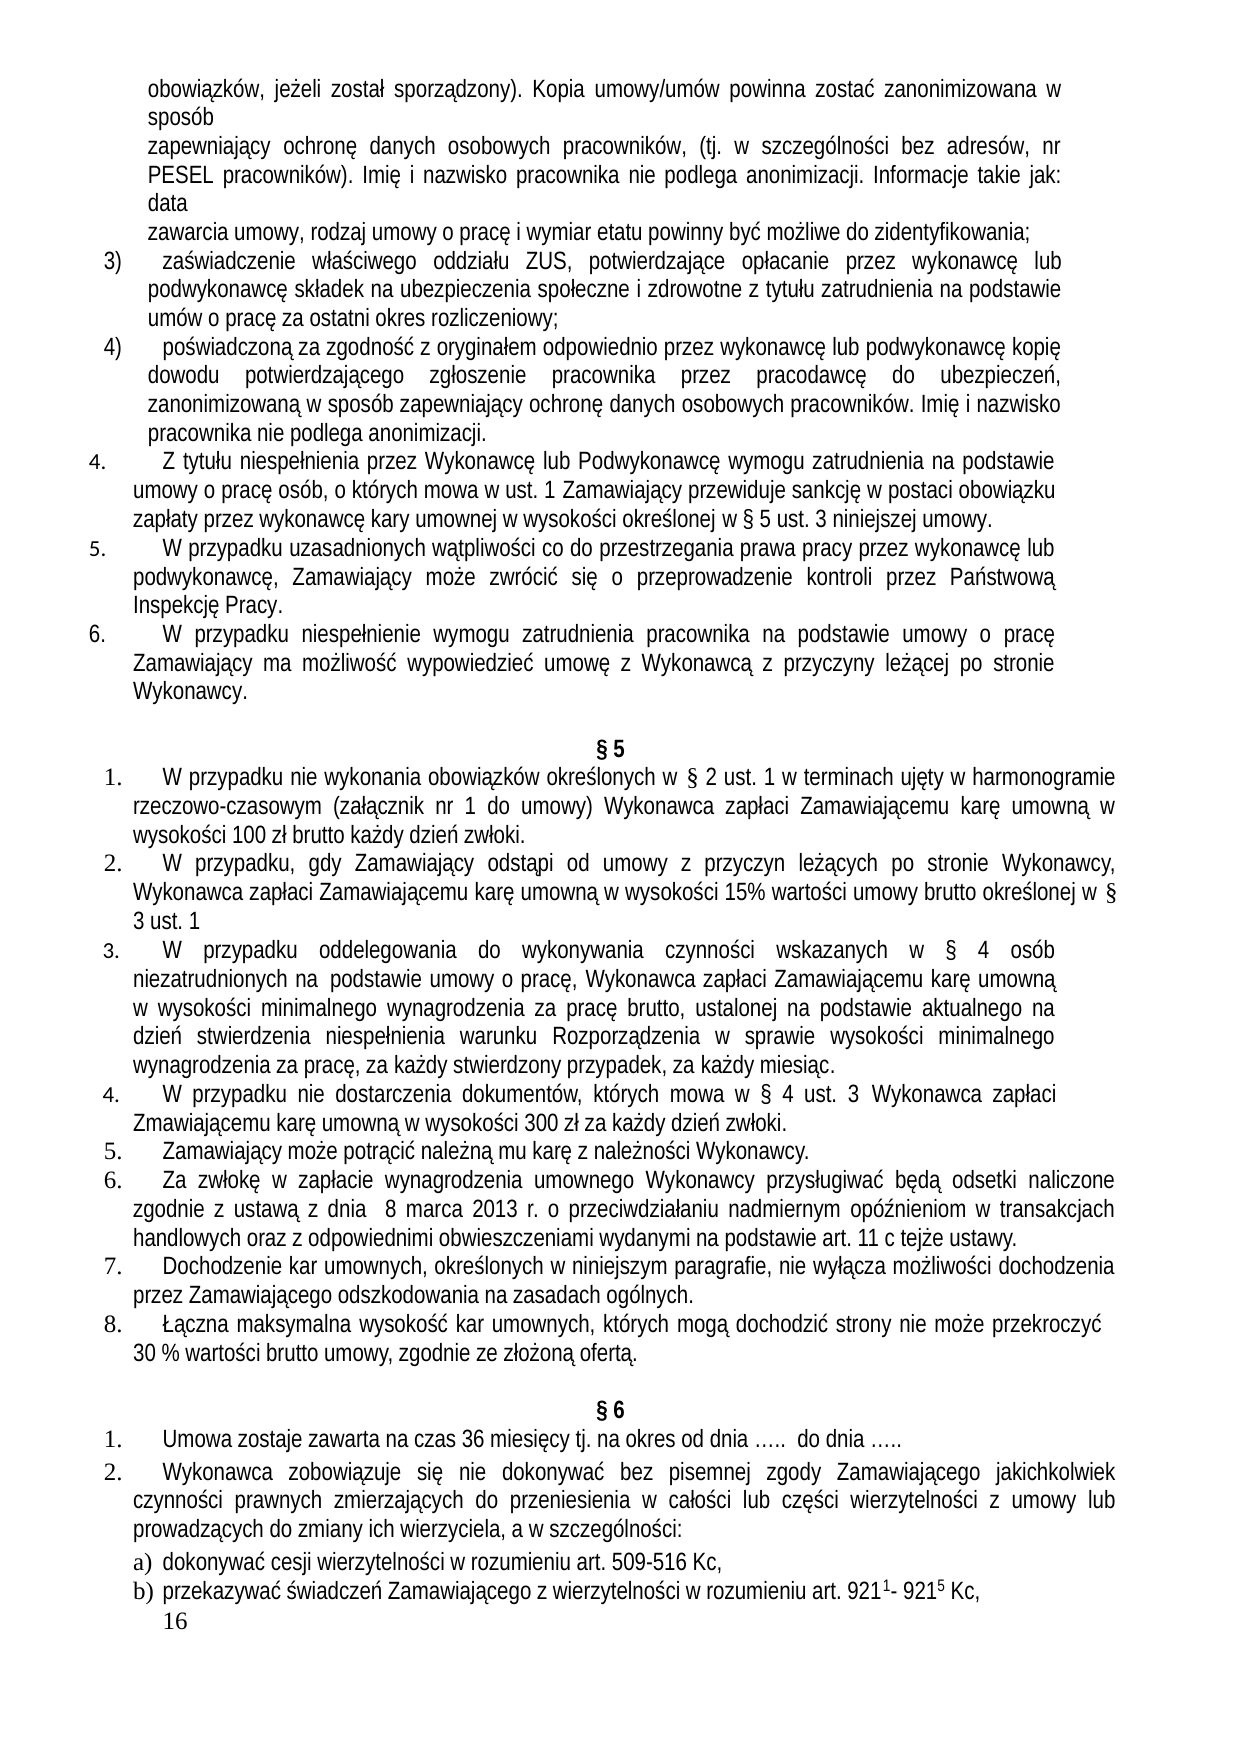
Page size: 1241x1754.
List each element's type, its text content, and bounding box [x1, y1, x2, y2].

list zaświadczenie właściwego oddziału ZUS, potwierdzające opłacanie przez wykonawcę lub podwykonawcę składek na ubezpieczenia społeczne i zdrowotne z tytułu zatrudnienia na podstawie umów o pracę za ostatni okres rozliczeniowy; [103, 246, 1063, 332]
list W przypadku niespełnienie wymogu zatrudnienia pracownika na podstawie umowy o pracę Zamawiający ma możliwość wypowiedzieć umowę z Wykonawcą z przyczyny leżącej po stronie Wykonawcy. [89, 619, 1056, 705]
list Umowa zostaje zawarta na czas 36 miesięcy tj. na okres od dnia ….. do dnia ….. [103, 1424, 1117, 1452]
list W przypadku uzasadnionych wątpliwości co do przestrzegania prawa pracy przez wykonawcę lub podwykonawcę, Zamawiający może zwrócić się o przeprowadzenie kontroli przez Państwową Inspekcję Pracy. [89, 533, 1056, 619]
text zapewniający ochronę danych osobowych pracowników, (tj. w szczególności bez adresów, nr PESEL pracowników). Imię i nazwisko pracownika nie podlega anonimizacji. Informacje takie jak: data [148, 131, 1063, 217]
list W przypadku oddelegowania do wykonywania czynności wskazanych w § 4 osób niezatrudnionych na podstawie umowy o pracę, Wykonawca zapłaci Zamawiającemu karę umowną w wysokości minimalnego wynagrodzenia za pracę brutto, ustalonej na podstawie aktualnego na dzień stwierdzenia niespełnienia warunku Rozporządzenia w sprawie wysokości minimalnego wynagrodzenia za pracę, za każdy stwierdzony przypadek, za każdy miesiąc. [102, 935, 1056, 1078]
list Za zwłokę w zapłacie wynagrodzenia umownego Wykonawcy przysługiwać będą odsetki naliczone zgodnie z ustawą z dnia 8 marca 2013 r. o przeciwdziałaniu nadmiernym opóźnieniom w transakcjach handlowych oraz z odpowiednimi obwieszczeniami wydanymi na podstawie art. 11 c tejże ustawy. [103, 1165, 1117, 1251]
list Dochodzenie kar umownych, określonych w niniejszym paragrafie, nie wyłącza możliwości dochodzenia przez Zamawiającego odszkodowania na zasadach ogólnych. [103, 1251, 1117, 1309]
list obowiązków, jeżeli został sporządzony). Kopia umowy/umów powinna zostać zanonimizowana w sposób [103, 74, 1063, 131]
text zawarcia umowy, rodzaj umowy o pracę i wymiar etatu powinny być możliwe do zidentyfikowania; [148, 217, 1063, 246]
list W przypadku nie dostarczenia dokumentów, których mowa w § 4 ust. 3 Wykonawca zapłaci Zmawiającemu karę umowną w wysokości 300 zł za każdy dzień zwłoki. [102, 1078, 1056, 1136]
list dokonywać cesji wierzytelności w rozumieniu art. 509-516 Kc, [133, 1547, 1117, 1576]
list Łączna maksymalna wysokość kar umownych, których mogą dochodzić strony nie może przekroczyć 30 % wartości brutto umowy, zgodnie ze złożoną ofertą. [103, 1309, 1104, 1366]
list Z tytułu niespełnienia przez Wykonawcę lub Podwykonawcę wymogu zatrudnienia na podstawie umowy o pracę osób, o których mowa w ust. 1 Zamawiający przewiduje sankcję w postaci obowiązku zapłaty przez wykonawcę kary umownej w wysokości określonej w § 5 ust. 3 niniejszej umowy. [89, 446, 1056, 533]
text § 6 [103, 1395, 1117, 1424]
list poświadczoną za zgodność z oryginałem odpowiednio przez wykonawcę lub podwykonawcę kopię dowodu potwierdzającego zgłoszenie pracownika przez pracodawcę do ubezpieczeń, zanonimizowaną w sposób zapewniający ochronę danych osobowych pracowników. Imię i nazwisko pracownika nie podlega anonimizacji. [103, 332, 1063, 446]
text § 5 [103, 734, 1117, 762]
list Wykonawca zobowiązuje się nie dokonywać bez pisemnej zgody Zamawiającego jakichkolwiek czynności prawnych zmierzających do przeniesienia w całości lub części wierzytelności z umowy lub prowadzących do zmiany ich wierzyciela, a w szczególności: [103, 1457, 1117, 1543]
list przekazywać świadczeń Zamawiającego z wierzytelności w rozumieniu art. 9211- 9215 Kc, [133, 1576, 1117, 1605]
list Zamawiający może potrącić należną mu karę z należności Wykonawcy. [103, 1136, 1117, 1165]
list W przypadku, gdy Zamawiający odstąpi od umowy z przyczyn leżących po stronie Wykonawcy, Wykonawca zapłaci Zamawiającemu karę umowną w wysokości 15% wartości umowy brutto określonej w § 3 ust. 1 [103, 848, 1117, 935]
list W przypadku nie wykonania obowiązków określonych w § 2 ust. 1 w terminach ujęty w harmonogramie rzeczowo-czasowym (załącznik nr 1 do umowy) Wykonawca zapłaci Zamawiającemu karę umowną w wysokości 100 zł brutto każdy dzień zwłoki. [103, 762, 1117, 848]
